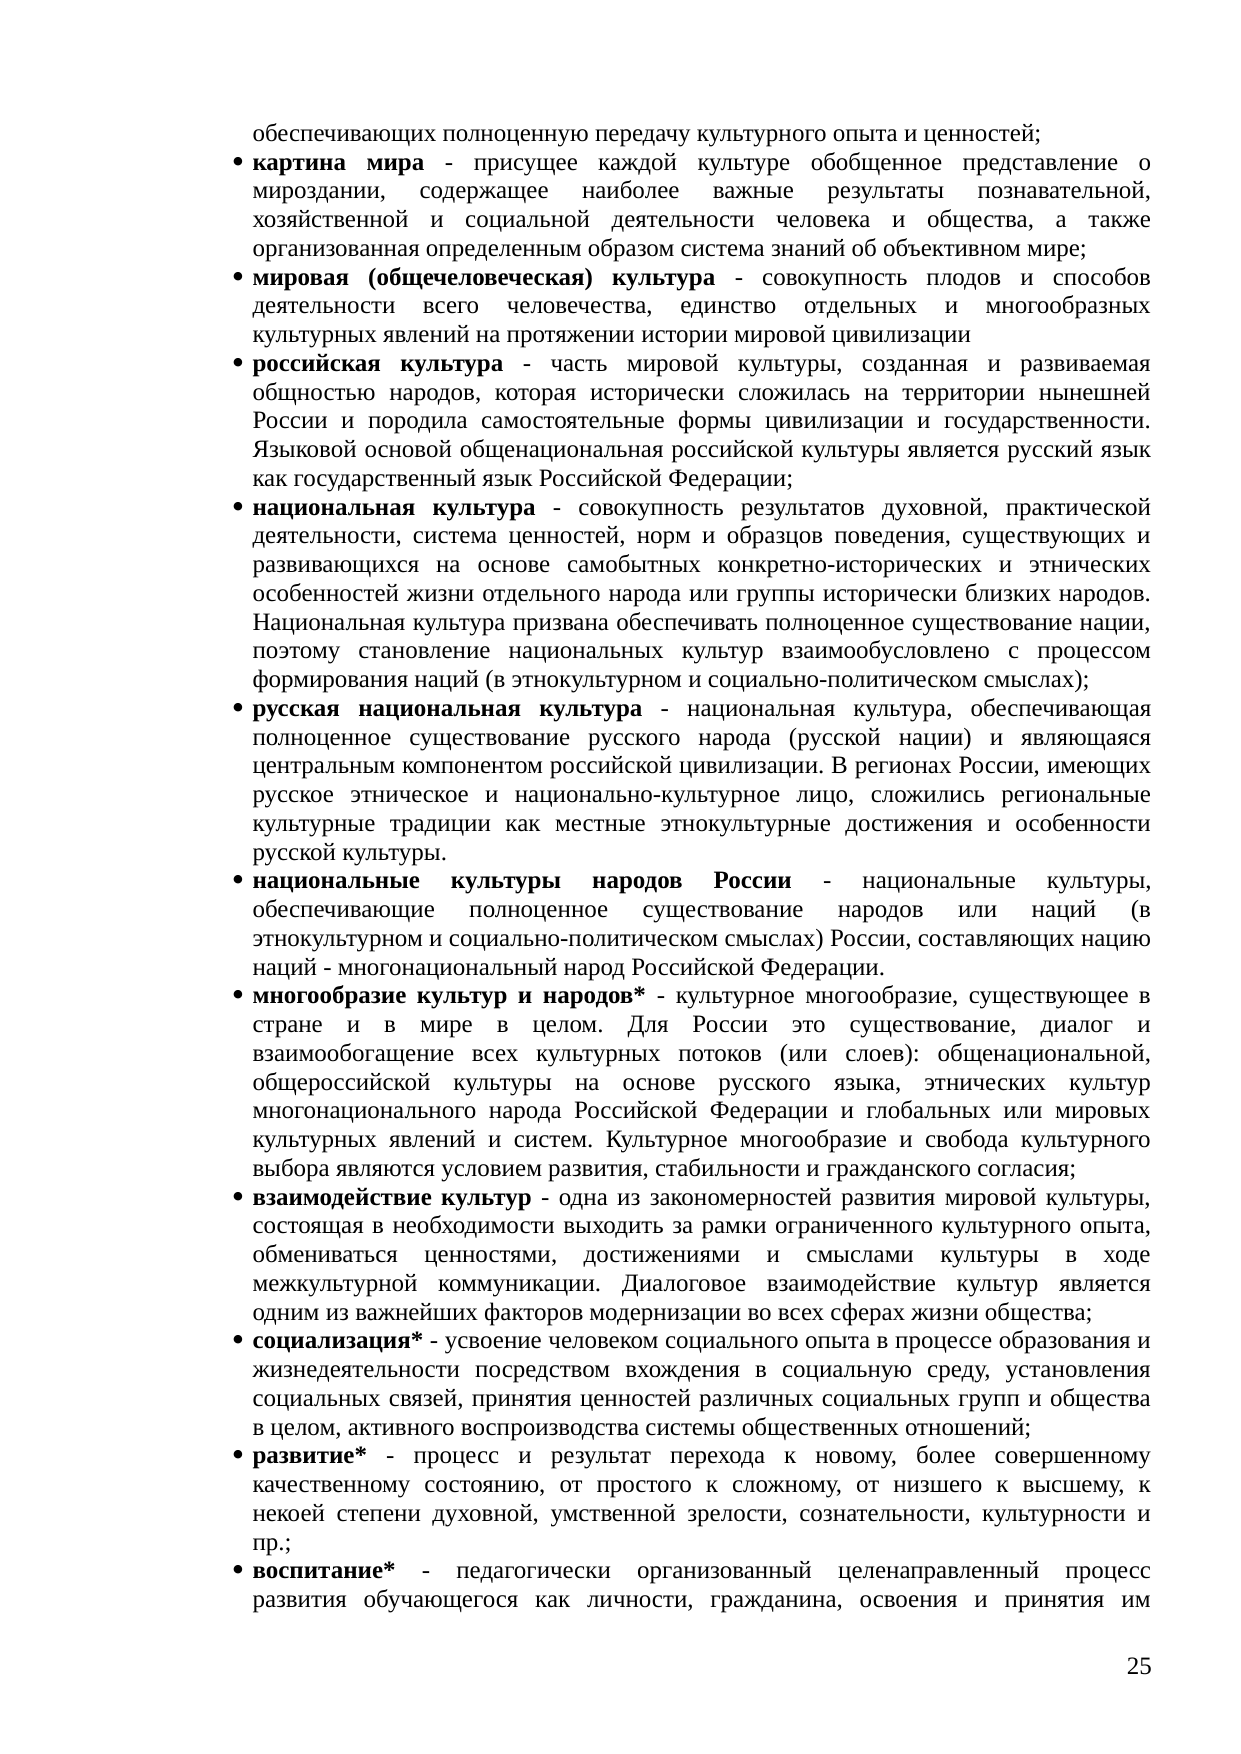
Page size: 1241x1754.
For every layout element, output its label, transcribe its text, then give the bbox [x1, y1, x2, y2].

list национальные культуры народов России - национальные культуры, обеспечивающие полноценное существование народов или наций (в этнокультурном и социально-политическом смыслах) России, составляющих нацию наций - многонациональный народ Российской Федерации. [233, 866, 1152, 981]
list обеспечивающих полноценную передачу культурного опыта и ценностей; [233, 118, 1152, 147]
list многообразие культур и народов* - культурное многообразие, существующее в стране и в мире в целом. Для России это существование, диалог и взаимообогащение всех культурных потоков (или слоев): общенациональной, общероссийской культуры на основе русского языка, этнических культур многонационального народа Российской Федерации и глобальных или мировых культурных явлений и систем. Культурное многообразие и свобода культурного выбора являются условием развития, стабильности и гражданского согласия; [233, 981, 1152, 1182]
list национальная культура - совокупность результатов духовной, практической деятельности, система ценностей, норм и образцов поведения, существующих и развивающихся на основе самобытных конкретно-исторических и этнических особенностей жизни отдельного народа или группы исторически близких народов. Национальная культура призвана обеспечивать полноценное существование нации, поэтому становление национальных культур взаимообусловлено с процессом формирования наций (в этнокультурном и социально-политическом смыслах); [233, 492, 1152, 693]
list российская культура - часть мировой культуры, созданная и развиваемая общностью народов, которая исторически сложилась на территории нынешней России и породила самостоятельные формы цивилизации и государственности. Языковой основой общенациональная российской культуры является русский язык как государственный язык Российской Федерации; [233, 348, 1152, 492]
list взаимодействие культур - одна из закономерностей развития мировой культуры, состоящая в необходимости выходить за рамки ограниченного культурного опыта, обмениваться ценностями, достижениями и смыслами культуры в ходе межкультурной коммуникации. Диалоговое взаимодействие культур является одним из важнейших факторов модернизации во всех сферах жизни общества; [233, 1182, 1152, 1326]
list социализация* - усвоение человеком социального опыта в процессе образования и жизнедеятельности посредством вхождения в социальную среду, установления социальных связей, принятия ценностей различных социальных групп и общества в целом, активного воспроизводства системы общественных отношений; [233, 1326, 1152, 1441]
list развитие* - процесс и результат перехода к новому, более совершенному качественному состоянию, от простого к сложному, от низшего к высшему, к некоей степени духовной, умственной зрелости, сознательности, культурности и пр.; [233, 1441, 1152, 1556]
list воспитание* - педагогически организованный целенаправленный процесс развития обучающегося как личности, гражданина, освоения и принятия им [233, 1556, 1152, 1613]
list мировая (общечеловеческая) культура - совокупность плодов и способов деятельности всего человечества, единство отдельных и многообразных культурных явлений на протяжении истории мировой цивилизации [233, 262, 1152, 348]
list русская национальная культура - национальная культура, обеспечивающая полноценное существование русского народа (русской нации) и являющаяся центральным компонентом российской цивилизации. В регионах России, имеющих русское этническое и национально-культурное лицо, сложились региональные культурные традиции как местные этнокультурные достижения и особенности русской культуры. [233, 693, 1152, 866]
list картина мира - присущее каждой культуре обобщенное представление о мироздании, содержащее наиболее важные результаты познавательной, хозяйственной и социальной деятельности человека и общества, а также организованная определенным образом система знаний об объективном мире; [233, 147, 1152, 262]
